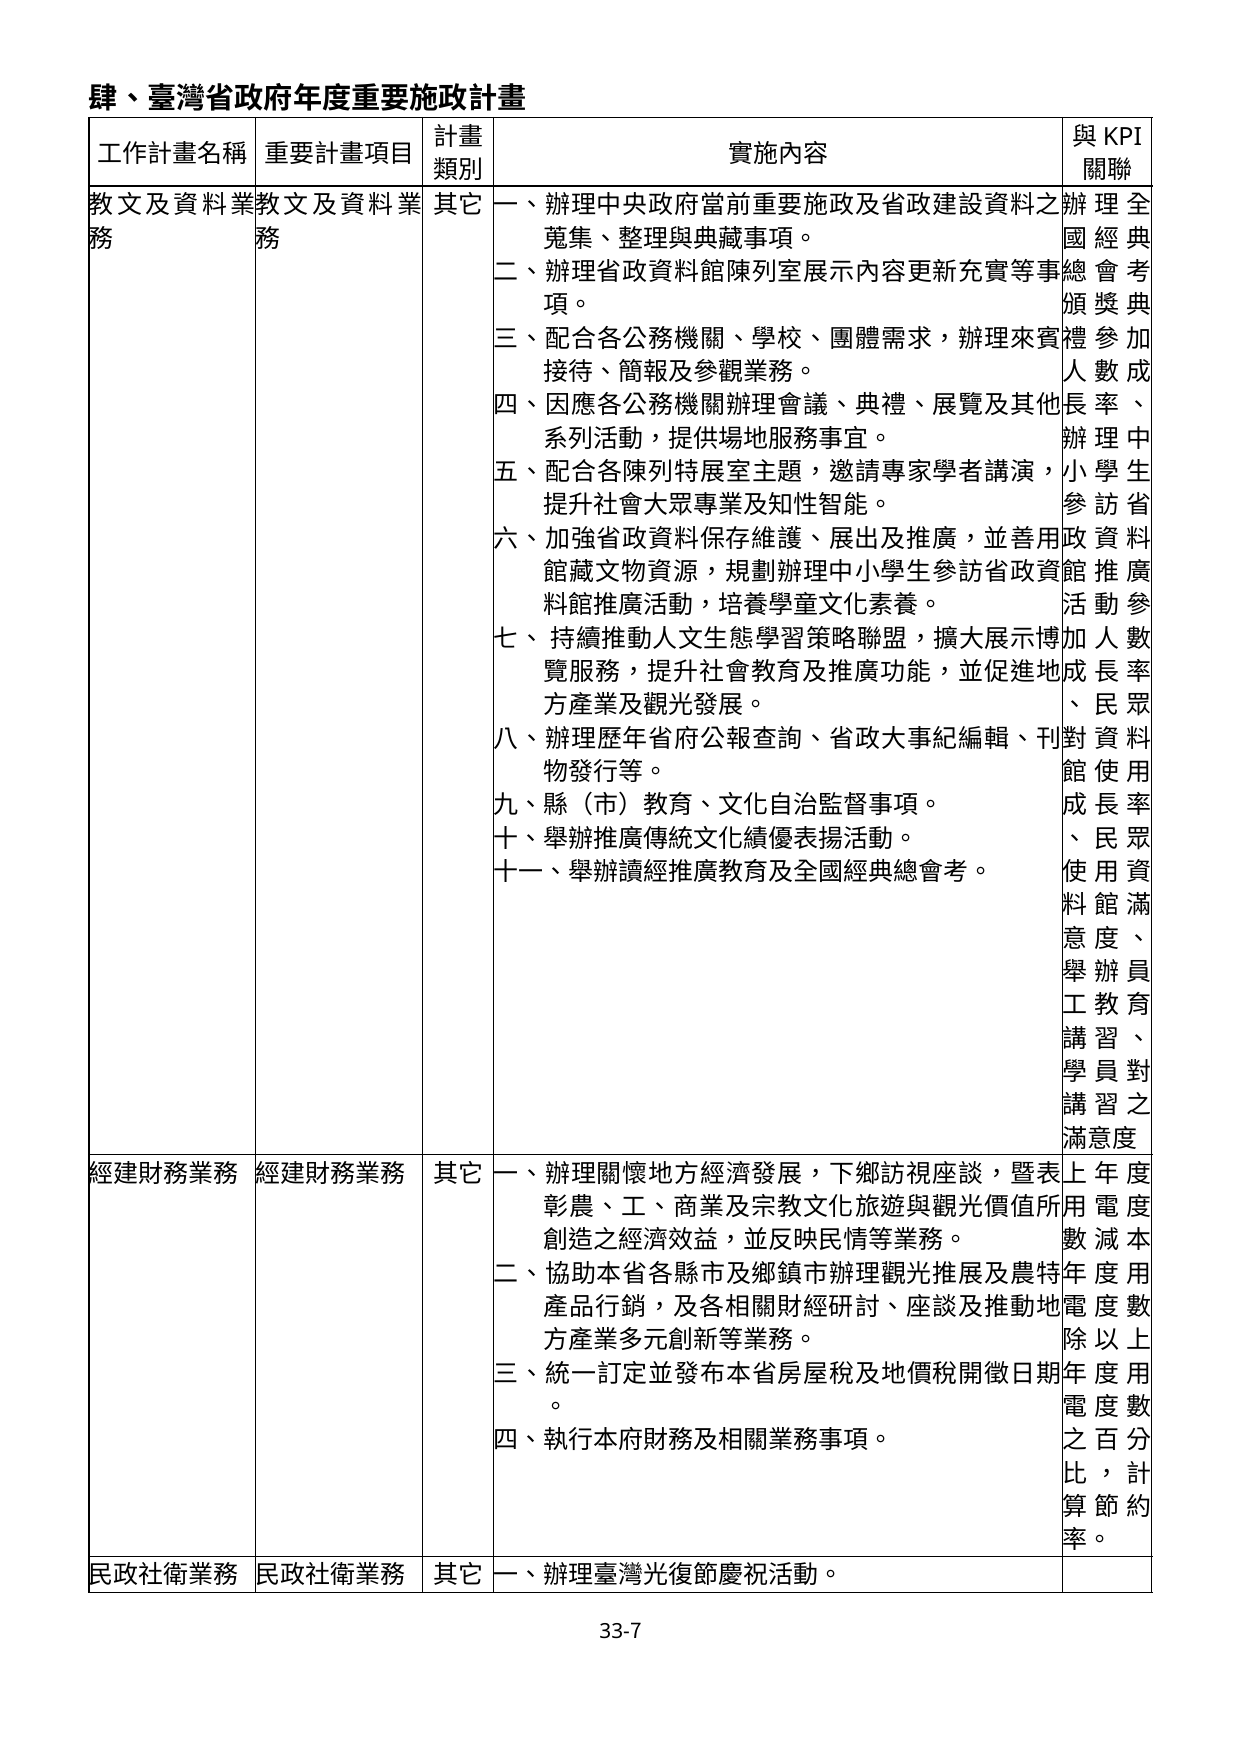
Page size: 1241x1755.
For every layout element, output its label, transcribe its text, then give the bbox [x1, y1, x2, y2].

table_header 與KPI關聯 [1063, 118, 1151, 185]
table_header 重要計畫項目 [256, 118, 422, 185]
table_cell 其它 [423, 187, 493, 1154]
table_cell 經建財務業務 [256, 1155, 422, 1556]
table_cell 教文及資料業務 [90, 187, 255, 1154]
table_cell 其它 [423, 1155, 493, 1556]
table_cell 經建財務業務 [90, 1155, 255, 1556]
table_cell 一、辦理關懷地方經濟發展，下鄉訪視座談，暨表彰農、工、商業及宗教文化旅遊與觀光價值所創造之經濟效益，並反映民情等業務。 二、協助本省各縣市及鄉鎮市辦理觀光推展及農特產品行銷，及各相關財經研討、座談及推動地方產業多元創新等業務。 三、統一訂定並發布本省房屋稅及地價稅開徵日期。 四、執行本府財務及相關業務事項。 [494, 1155, 1062, 1556]
table_cell 辦理全國經典總會考頒獎典禮參加人數成長率、辦理中小學生參訪省政資料館推廣活動參加人數成長率、民眾對資料館使用成長率、民眾使用資料館滿意度、舉辦員工教育講習、學員對講習之滿意度 [1063, 187, 1151, 1154]
table_cell 一、辦理中央政府當前重要施政及省政建設資料之蒐集、整理與典藏事項。 二、辦理省政資料館陳列室展示內容更新充實等事項。 三、配合各公務機關、學校、團體需求，辦理來賓接待、簡報及參觀業務。 四、因應各公務機關辦理會議、典禮、展覽及其他系列活動，提供場地服務事宜。 五、配合各陳列特展室主題，邀請專家學者講演，提升社會大眾專業及知性智能。 六、加強省政資料保存維護、展出及推廣，並善用館藏文物資源，規劃辦理中小學生參訪省政資料館推廣活動，培養學童文化素養。 七、 持續推動人文生態學習策略聯盟，擴大展示博覽服務，提升社會教育及推廣功能，並促進地方產業及觀光發展。 八、辦理歷年省府公報查詢、省政大事紀編輯、刊物發行等。 九、縣（市）教育、文化自治監督事項。 十、舉辦推廣傳統文化績優表揚活動。 十一、舉辦讀經推廣教育及全國經典總會考。 [494, 187, 1062, 1154]
table_cell [1063, 1557, 1151, 1591]
text 肆、臺灣省政府年度重要施政計畫 [89, 75, 1152, 117]
table_cell 民政社衛業務 [90, 1557, 255, 1591]
table_header 實施內容 [494, 118, 1062, 185]
table_cell 上年度用電度數減本年度用電度數除以上年度用電度數之百分比，計算節約率。 [1063, 1155, 1151, 1556]
table_cell 一、辦理臺灣光復節慶祝活動。 [494, 1557, 1062, 1591]
table_cell 民政社衛業務 [256, 1557, 422, 1591]
table_header 計畫類別 [423, 118, 493, 185]
table_header 工作計畫名稱 [90, 118, 255, 185]
table_cell 其它 [423, 1557, 493, 1591]
table_cell 教文及資料業務 [256, 187, 422, 1154]
